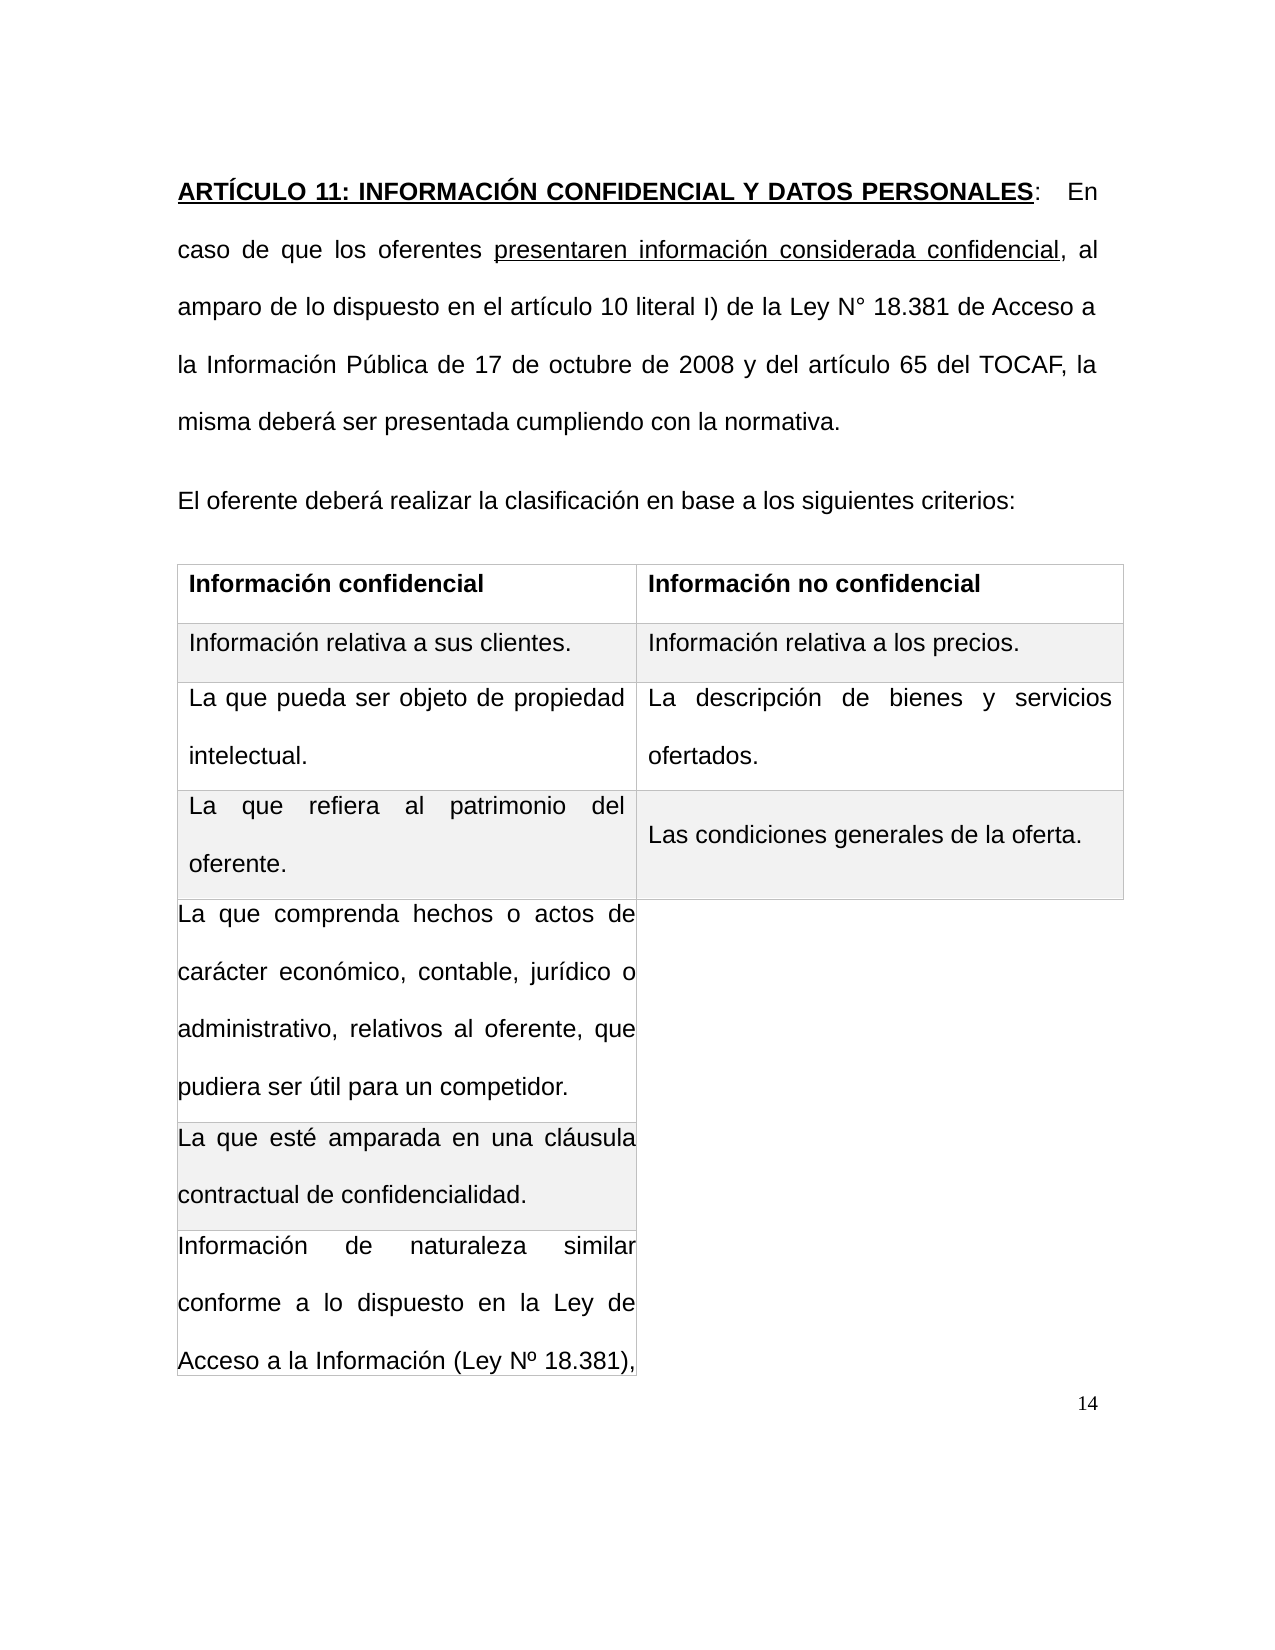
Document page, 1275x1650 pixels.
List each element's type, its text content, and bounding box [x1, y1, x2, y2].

table_cell [1107, 1230, 1111, 1374]
table_cell Información de naturaleza similar conforme a lo dispuesto en la Ley de Acceso a la Información (Ley Nº 18.381), [178, 1231, 636, 1374]
table_header Información confidencial [178, 565, 636, 623]
table_header Información no confidencial [637, 565, 1123, 623]
table_cell [1095, 1122, 1099, 1230]
table_cell [1116, 1122, 1124, 1230]
table_cell La que esté amparada en una cláusula contractual de confidencialidad. [178, 1123, 636, 1230]
table_cell Las condiciones generales de la oferta. [637, 791, 1123, 898]
table_cell [637, 900, 1095, 1122]
table_cell [1103, 1122, 1107, 1230]
table_cell [1107, 900, 1111, 1122]
table_cell [1116, 900, 1124, 1122]
table_cell [1111, 1230, 1116, 1374]
table_cell [1111, 900, 1116, 1122]
table_cell [637, 1230, 1095, 1374]
table_cell La que pueda ser objeto de propiedad intelectual. [178, 683, 636, 790]
table_cell Información relativa a sus clientes. [178, 624, 636, 682]
table_cell [1111, 1122, 1116, 1230]
table_cell La que comprenda hechos o actos de carácter económico, contable, jurídico o administrativo, relativos al oferente, que pudiera ser útil para un competidor. [178, 900, 636, 1122]
subtitle ARTÍCULO 11: INFORMACIÓN CONFIDENCIAL Y DATOS PERSONALES: En caso de que los oferentes presentaren información considerada confidencial, al amparo de lo dispuesto en el artículo 10 literal I) de la Ley N° 18.381 de Acceso a la Información Pública de 17 de octubre de 2008 y del artículo 65 del TOCAF, la misma deberá ser presentada cumpliendo con la normativa. [177, 177, 1098, 436]
table_cell [1095, 1230, 1099, 1374]
table_cell Información relativa a los precios. [637, 624, 1123, 682]
table_cell La que refiera al patrimonio del oferente. [178, 791, 636, 898]
table_cell [1099, 1122, 1103, 1230]
table_cell [1099, 1230, 1103, 1374]
table_cell [1116, 1230, 1124, 1374]
table_cell [1103, 900, 1107, 1122]
table_cell [1099, 900, 1103, 1122]
table_cell [637, 1122, 1095, 1230]
table_cell La descripción de bienes y servicios ofertados. [637, 683, 1123, 790]
table_cell [1103, 1230, 1107, 1374]
table_cell [1095, 900, 1099, 1122]
table_cell [1107, 1122, 1111, 1230]
text El oferente deberá realizar la clasificación en base a los siguientes criterios: [177, 486, 1098, 514]
